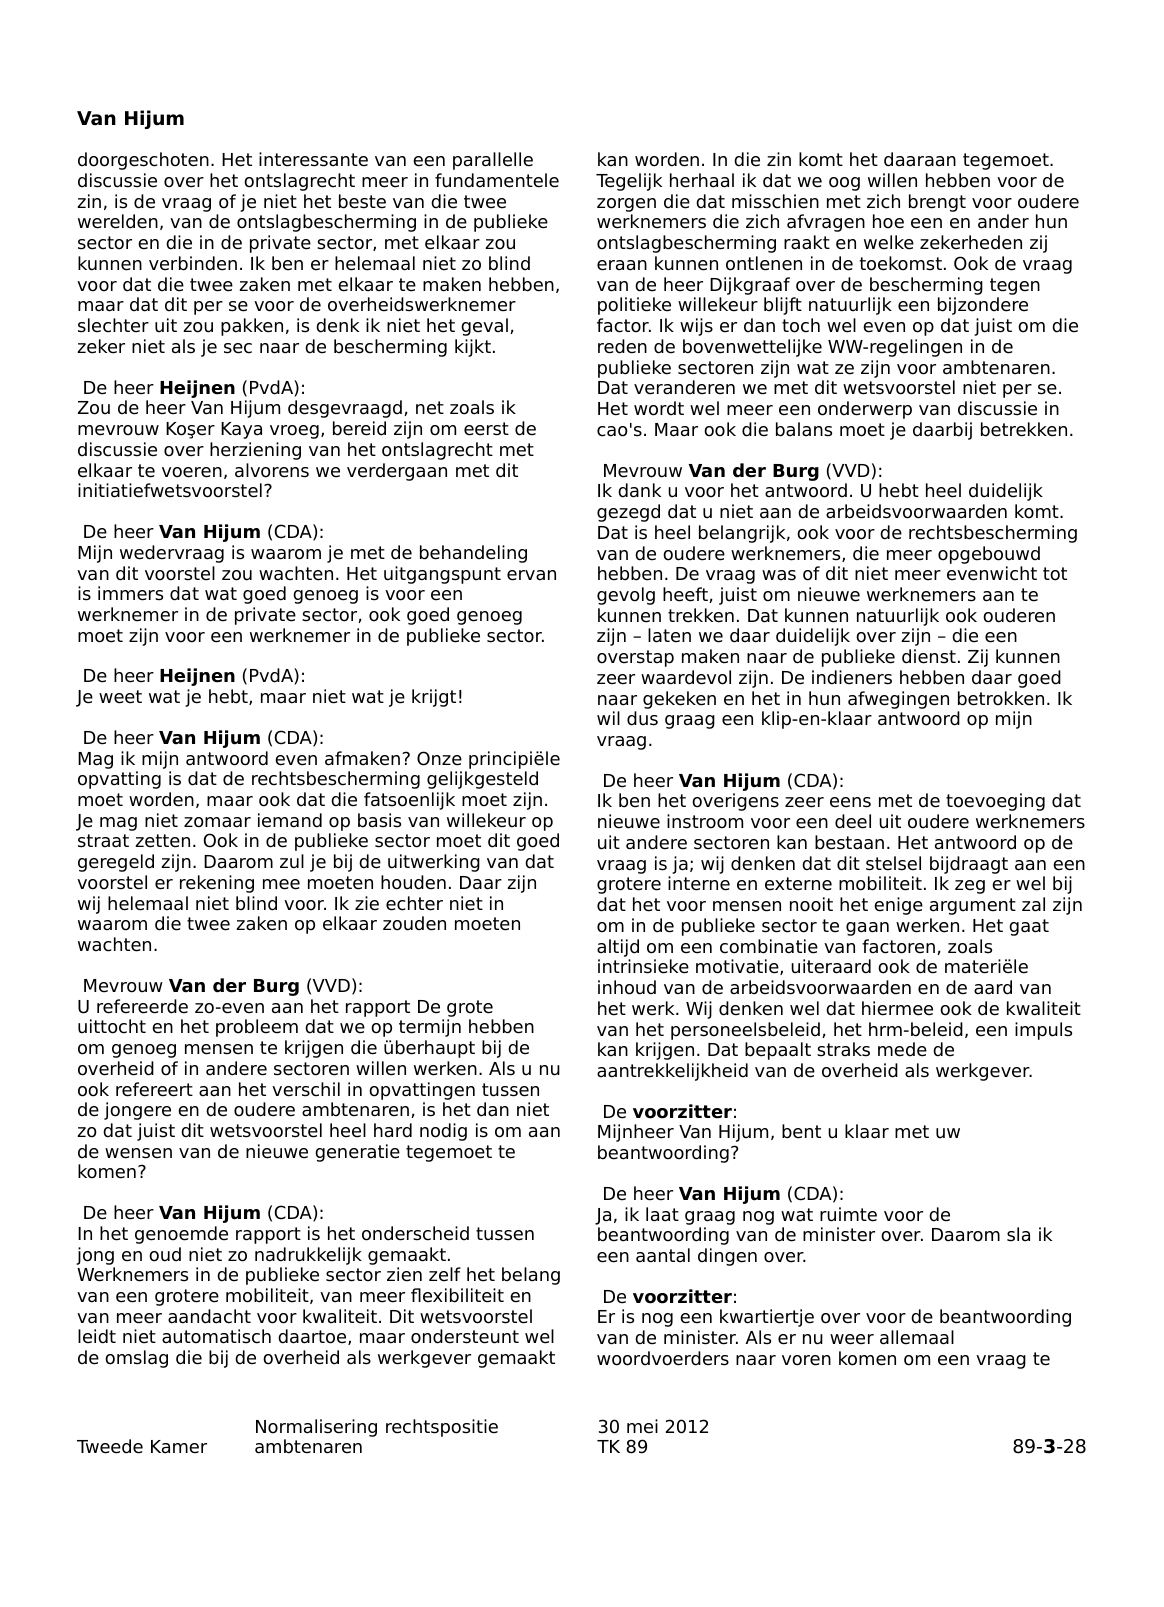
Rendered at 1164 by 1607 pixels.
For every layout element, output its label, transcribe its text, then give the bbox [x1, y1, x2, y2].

text De voorzitter: [596, 1102, 1087, 1122]
text Ik dank u voor het antwoord. U hebt heel duidelijk gezegd dat u niet aan de arbeidsvoorwaarden komt. Dat is heel belangrijk, ook voor de rechtsbescherming van de oudere werknemers, die meer opgebouwd hebben. De vraag was of dit niet meer evenwicht tot gevolg heeft, juist om nieuwe werknemers aan te kunnen trekken. Dat kunnen natuurlijk ook ouderen zijn – laten we daar duidelijk over zijn – die een overstap maken naar de publieke dienst. Zij kunnen zeer waardevol zijn. De indieners hebben daar goed naar gekeken en het in hun afwegingen betrokken. Ik wil dus graag een klip-en-klaar antwoord op mijn vraag. [596, 481, 1087, 751]
text kan worden. In die zin komt het daaraan tegemoet. Tegelijk herhaal ik dat we oog willen hebben voor de zorgen die dat misschien met zich brengt voor oudere werknemers die zich afvragen hoe een en ander hun ontslagbescherming raakt en welke zekerheden zij eraan kunnen ontlenen in de toekomst. Ook de vraag van de heer Dijkgraaf over de bescherming tegen politieke willekeur blijft natuurlijk een bijzondere factor. Ik wijs er dan toch wel even op dat juist om die reden de bovenwettelijke WW-regelingen in de publieke sectoren zijn wat ze zijn voor ambtenaren. Dat veranderen we met dit wetsvoorstel niet per se. Het wordt wel meer een onderwerp van discussie in cao's. Maar ook die balans moet je daarbij betrekken. [596, 150, 1087, 440]
text Mag ik mijn antwoord even afmaken? Onze principiële opvatting is dat de rechtsbescherming gelijkgesteld moet worden, maar ook dat die fatsoenlijk moet zijn. Je mag niet zomaar iemand op basis van willekeur op straat zetten. Ook in de publieke sector moet dit goed geregeld zijn. Daarom zul je bij de uitwerking van dat voorstel er rekening mee moeten houden. Daar zijn wij helemaal niet blind voor. Ik zie echter niet in waarom die twee zaken op elkaar zouden moeten wachten. [77, 748, 567, 956]
text De heer Heijnen (PvdA): [77, 666, 567, 687]
text Ik ben het overigens zeer eens met de toevoeging dat nieuwe instroom voor een deel uit oudere werknemers uit andere sectoren kan bestaan. Het antwoord op de vraag is ja; wij denken dat dit stelsel bijdraagt aan een grotere interne en externe mobiliteit. Ik zeg er wel bij dat het voor mensen nooit het enige argument zal zijn om in de publieke sector te gaan werken. Het gaat altijd om een combinatie van factoren, zoals intrinsieke motivatie, uiteraard ook de materiële inhoud van de arbeidsvoorwaarden en de aard van het werk. Wij denken wel dat hiermee ook de kwaliteit van het personeelsbeleid, het hrm-beleid, een impuls kan krijgen. Dat bepaalt straks mede de aantrekkelijkheid van de overheid als werkgever. [596, 791, 1087, 1082]
text De heer Van Hijum (CDA): [77, 728, 567, 748]
text Mijnheer Van Hijum, bent u klaar met uw beantwoording? [596, 1122, 1087, 1164]
text Ja, ik laat graag nog wat ruimte voor de beantwoording van de minister over. Daarom sla ik een aantal dingen over. [596, 1204, 1087, 1267]
text De heer Van Hijum (CDA): [596, 771, 1087, 791]
text Mijn wedervraag is waarom je met de behandeling van dit voorstel zou wachten. Het uitgangspunt ervan is immers dat wat goed genoeg is voor een werknemer in de private sector, ook goed genoeg moet zijn voor een werknemer in de publieke sector. [77, 543, 567, 646]
text doorgeschoten. Het interessante van een parallelle discussie over het ontslagrecht meer in fundamentele zin, is de vraag of je niet het beste van die twee werelden, van de ontslagbescherming in de publieke sector en die in de private sector, met elkaar zou kunnen verbinden. Ik ben er helemaal niet zo blind voor dat die twee zaken met elkaar te maken hebben, maar dat dit per se voor de overheidswerknemer slechter uit zou pakken, is denk ik niet het geval, zeker niet als je sec naar de bescherming kijkt. [77, 150, 567, 357]
text Zou de heer Van Hijum desgevraagd, net zoals ik mevrouw Koşer Kaya vroeg, bereid zijn om eerst de discussie over herziening van het ontslagrecht met elkaar te voeren, alvorens we verdergaan met dit initiatiefwetsvoorstel? [77, 398, 567, 502]
text Mevrouw Van der Burg (VVD): [77, 976, 567, 996]
text De heer Van Hijum (CDA): [77, 522, 567, 543]
text Je weet wat je hebt, maar niet wat je krijgt! [77, 687, 567, 708]
text De heer Van Hijum (CDA): [596, 1184, 1087, 1204]
text In het genoemde rapport is het onderscheid tussen jong en oud niet zo nadrukkelijk gemaakt. Werknemers in de publieke sector zien zelf het belang van een grotere mobiliteit, van meer flexibiliteit en van meer aandacht voor kwaliteit. Dit wetsvoorstel leidt niet automatisch daartoe, maar ondersteunt wel de omslag die bij de overheid als werkgever gemaakt [77, 1224, 567, 1369]
text De heer Heijnen (PvdA): [77, 377, 567, 398]
text Er is nog een kwartiertje over voor de beantwoording van de minister. Als er nu weer allemaal woordvoerders naar voren komen om een vraag te [596, 1307, 1087, 1369]
text U refereerde zo-even aan het rapport De grote uittocht en het probleem dat we op termijn hebben om genoeg mensen te krijgen die überhaupt bij de overheid of in andere sectoren willen werken. Als u nu ook refereert aan het verschil in opvattingen tussen de jongere en de oudere ambtenaren, is het dan niet zo dat juist dit wetsvoorstel heel hard nodig is om aan de wensen van de nieuwe generatie tegemoet te komen? [77, 996, 567, 1183]
text De heer Van Hijum (CDA): [77, 1203, 567, 1224]
text Mevrouw Van der Burg (VVD): [596, 460, 1087, 481]
text De voorzitter: [596, 1287, 1087, 1307]
